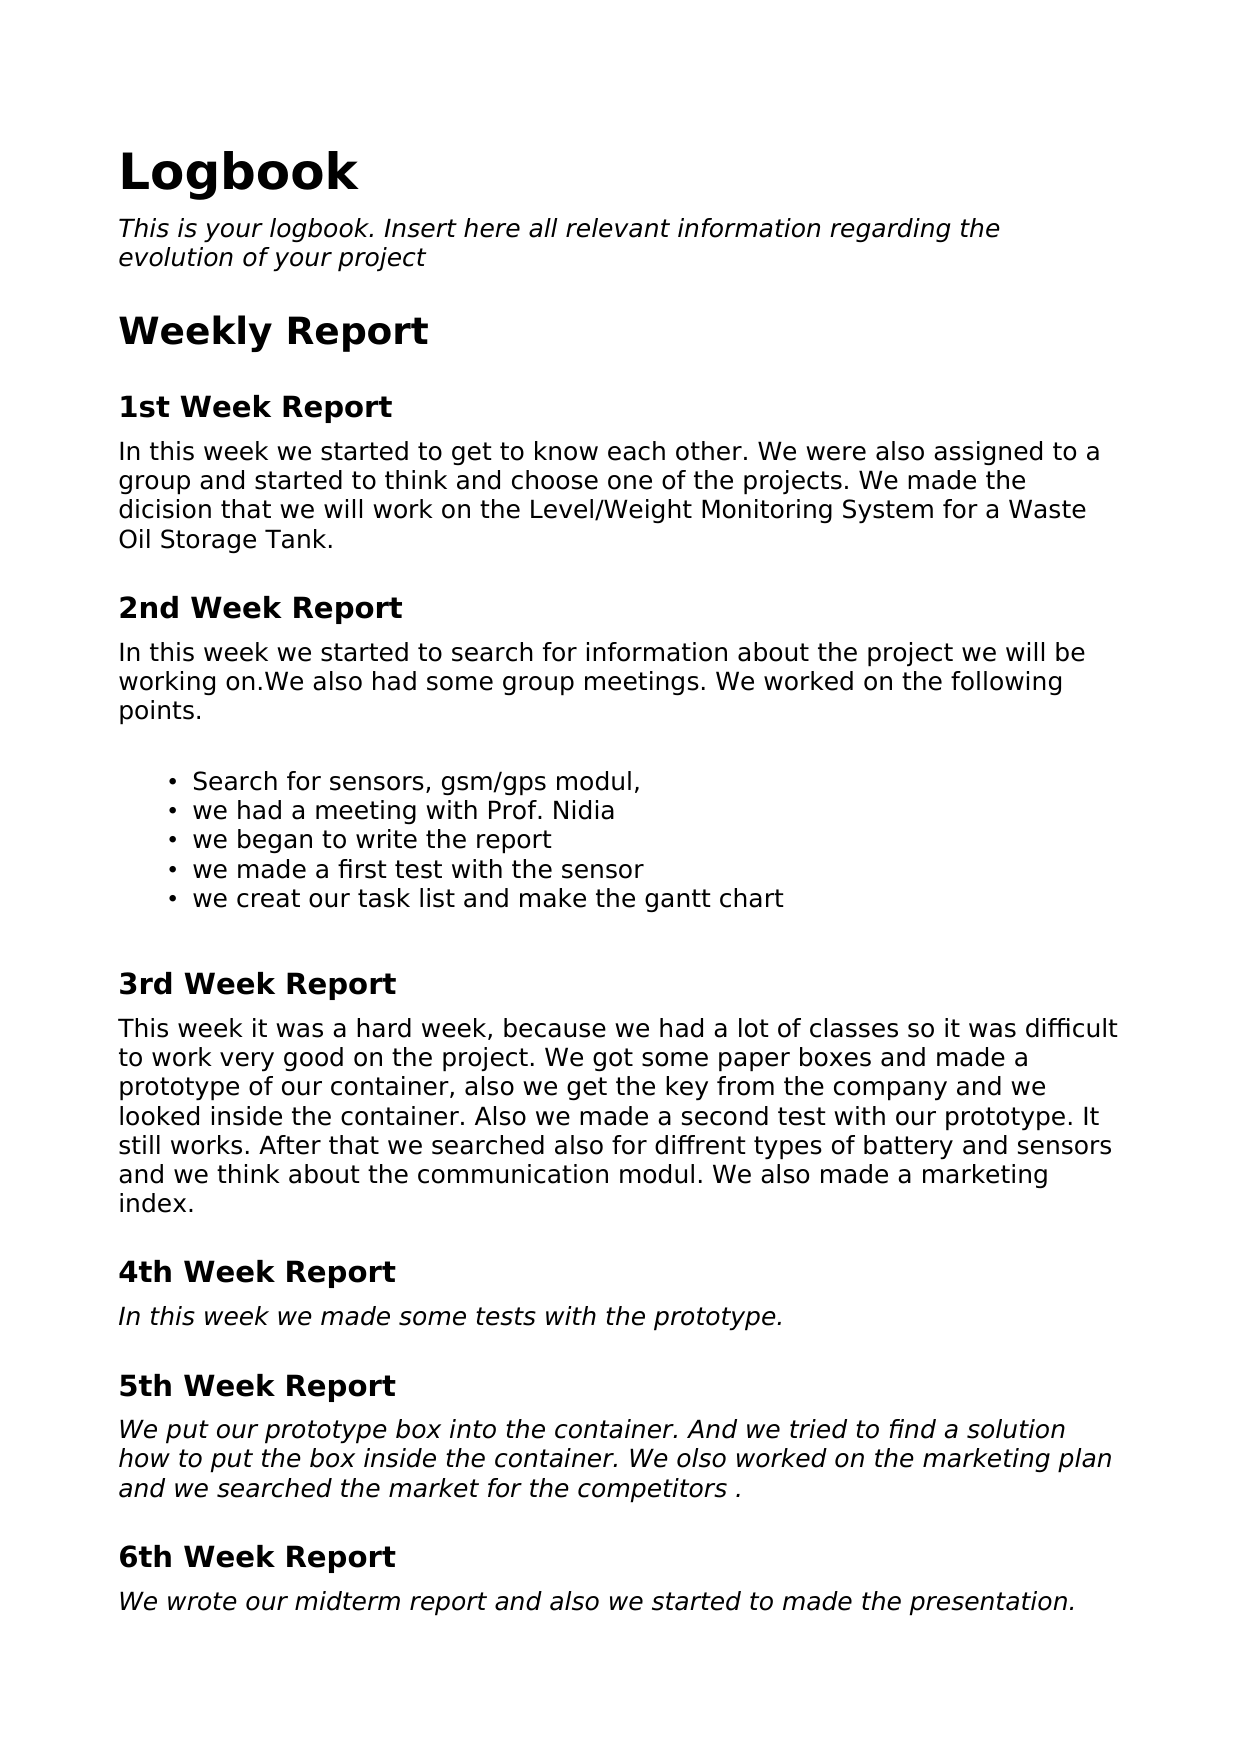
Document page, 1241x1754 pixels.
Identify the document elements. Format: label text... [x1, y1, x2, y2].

subtitle 1st Week Report [118, 391, 1122, 425]
text We put our prototype box into the container. And we tried to find a solution how to put the box inside the container. We olso worked on the marketing plan and we searched the market for the competitors . [118, 1415, 1122, 1503]
subtitle 5th Week Report [118, 1369, 1122, 1403]
subtitle 6th Week Report [118, 1540, 1122, 1574]
text We wrote our midterm report and also we started to made the presentation. [118, 1587, 1122, 1616]
text In this week we started to search for information about the project we will be working on.We also had some group meetings. We worked on the following points. [118, 638, 1122, 725]
subtitle 3rd Week Report [118, 968, 1122, 1002]
text In this week we started to get to know each other. We were also assigned to a group and started to think and choose one of the projects. We made the dicision that we will work on the Level/Weight Monitoring System for a Waste Oil Storage Tank. [118, 437, 1122, 554]
text This week it was a hard week, because we had a lot of classes so it was difficult to work very good on the project. We got some paper boxes and made a prototype of our container, also we get the key from the company and we looked inside the container. Also we made a second test with our prototype. It still works. After that we searched also for diffrent types of battery and sensors and we think about the communication modul. We also made a marketing index. [118, 1014, 1122, 1218]
text This is your logbook. Insert here all relevant information regarding the evolution of your project [118, 214, 1122, 272]
list we made a first test with the sensor [177, 855, 1122, 884]
subtitle 4th Week Report [118, 1256, 1122, 1290]
list we began to write the report [177, 826, 1122, 855]
subtitle Weekly Report [118, 310, 1122, 353]
text In this week we made some tests with the prototype. [118, 1302, 1122, 1331]
list we had a meeting with Prof. Nidia [177, 797, 1122, 826]
subtitle Logbook [118, 143, 1122, 201]
subtitle 2nd Week Report [118, 591, 1122, 625]
list Search for sensors, gsm/gps modul, [177, 767, 1122, 797]
list we creat our task list and make the gantt chart [177, 884, 1122, 913]
